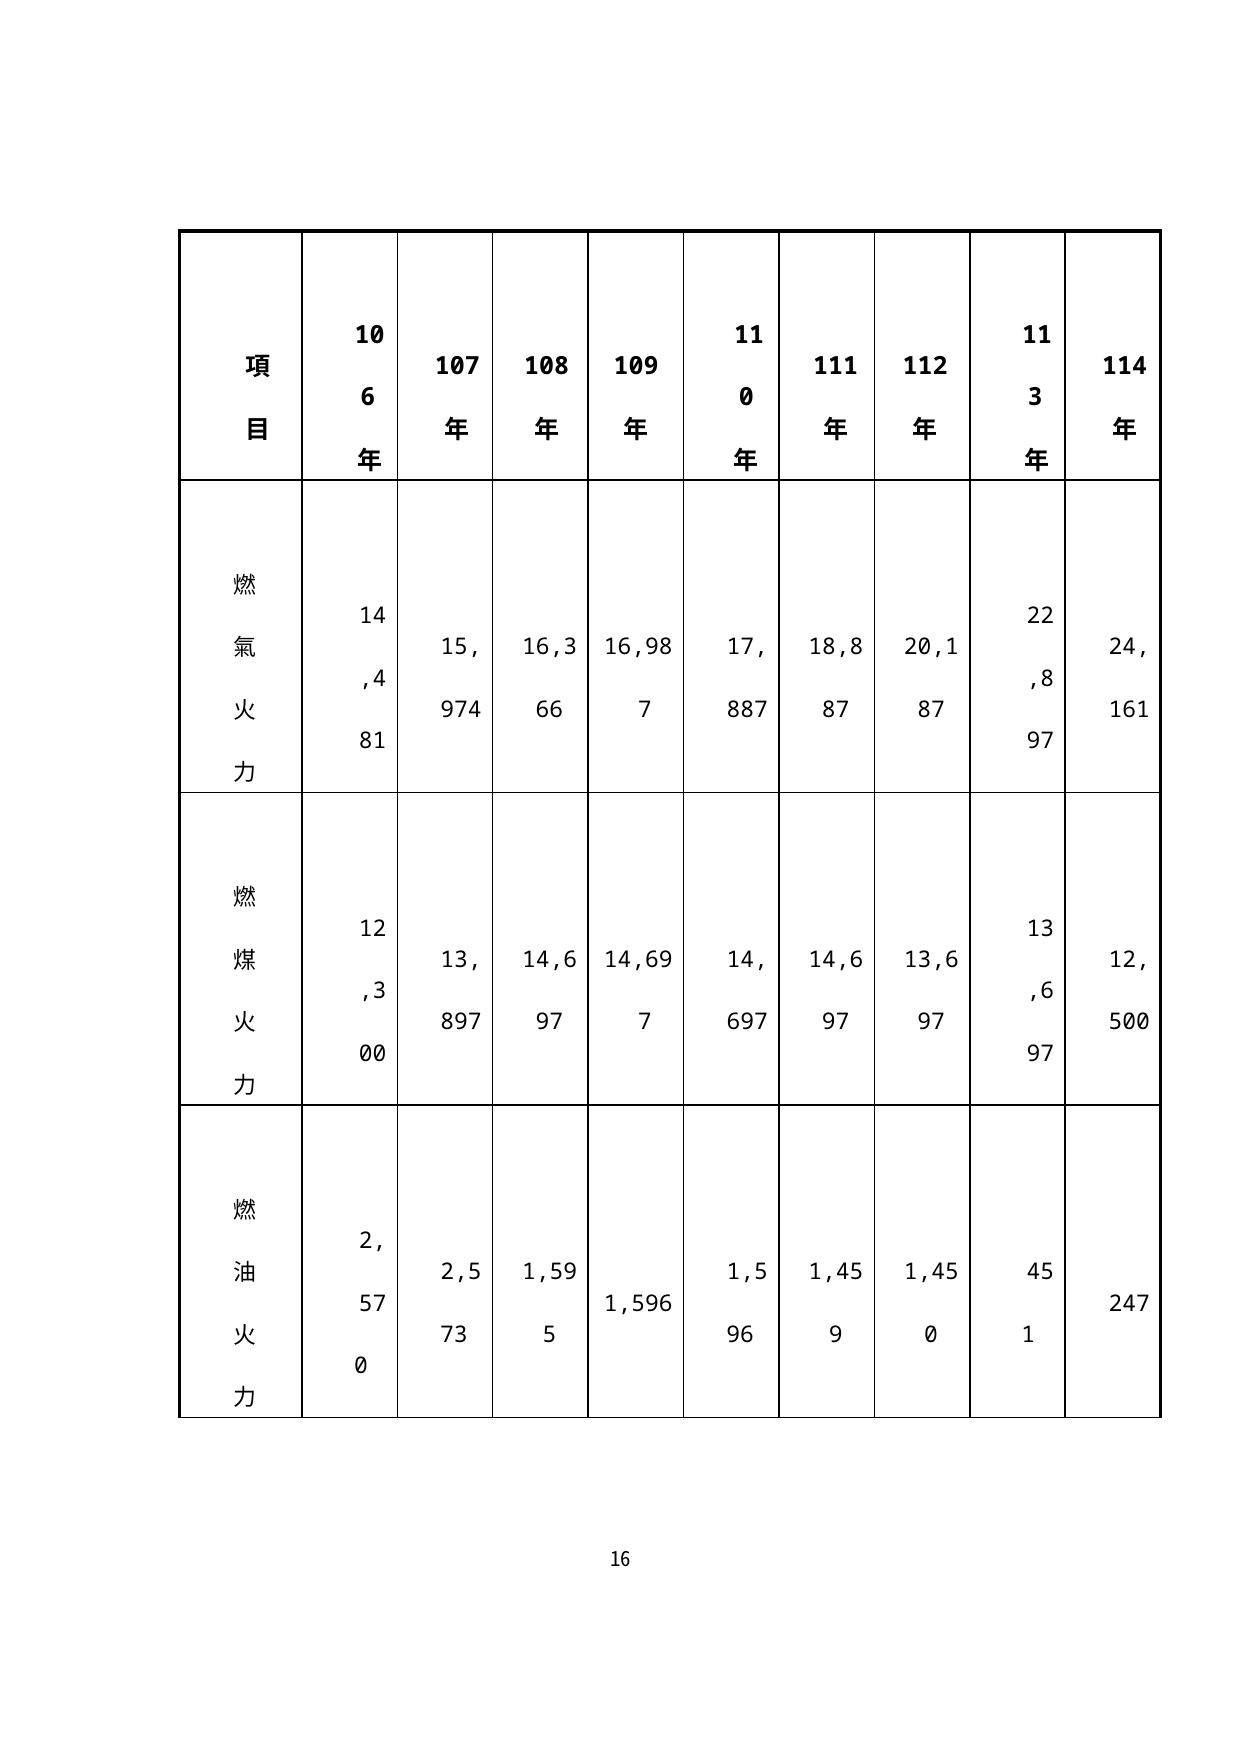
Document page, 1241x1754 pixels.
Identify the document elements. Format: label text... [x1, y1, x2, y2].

table_cell 14,697 [589, 793, 683, 1104]
table_cell 15,974 [398, 481, 492, 792]
table_header 109年 [589, 233, 683, 479]
table_header 111年 [780, 233, 874, 479]
table_cell 16,987 [589, 481, 683, 792]
table_header 項 目 [181, 233, 301, 479]
table_cell 1,450 [875, 1106, 969, 1417]
table_cell 1,459 [780, 1106, 874, 1417]
table_cell 24,161 [1066, 481, 1159, 792]
table_cell 13,897 [398, 793, 492, 1104]
table_cell 451 [971, 1106, 1064, 1417]
table_cell 14,697 [780, 793, 874, 1104]
table_cell 1,595 [493, 1106, 587, 1417]
table_cell 13,697 [971, 793, 1064, 1104]
table_cell 14,697 [684, 793, 778, 1104]
table_cell 燃油火力 [181, 1106, 301, 1417]
table_cell 16,366 [493, 481, 587, 792]
table_header 108年 [493, 233, 587, 479]
table_cell 12,500 [1066, 793, 1159, 1104]
table_cell 12,300 [303, 793, 397, 1104]
table_cell 22,897 [971, 481, 1064, 792]
table_cell 2,573 [398, 1106, 492, 1417]
table_header 112年 [875, 233, 969, 479]
table_header 106年 [303, 233, 397, 479]
table_header 110年 [684, 233, 778, 479]
table_cell 14,481 [303, 481, 397, 792]
table_cell 1,596 [589, 1106, 683, 1417]
table_cell 燃氣火力 [181, 481, 301, 792]
table_cell 17,887 [684, 481, 778, 792]
table_cell 燃煤火力 [181, 793, 301, 1104]
table_cell 1,596 [684, 1106, 778, 1417]
table_header 107年 [398, 233, 492, 479]
table_cell 20,187 [875, 481, 969, 792]
table_cell 18,887 [780, 481, 874, 792]
table_header 114年 [1066, 233, 1159, 479]
table_cell 2,570 [303, 1106, 397, 1417]
table_cell 247 [1066, 1106, 1159, 1417]
table_cell 13,697 [875, 793, 969, 1104]
table_cell 14,697 [493, 793, 587, 1104]
table_header 113年 [971, 233, 1064, 479]
